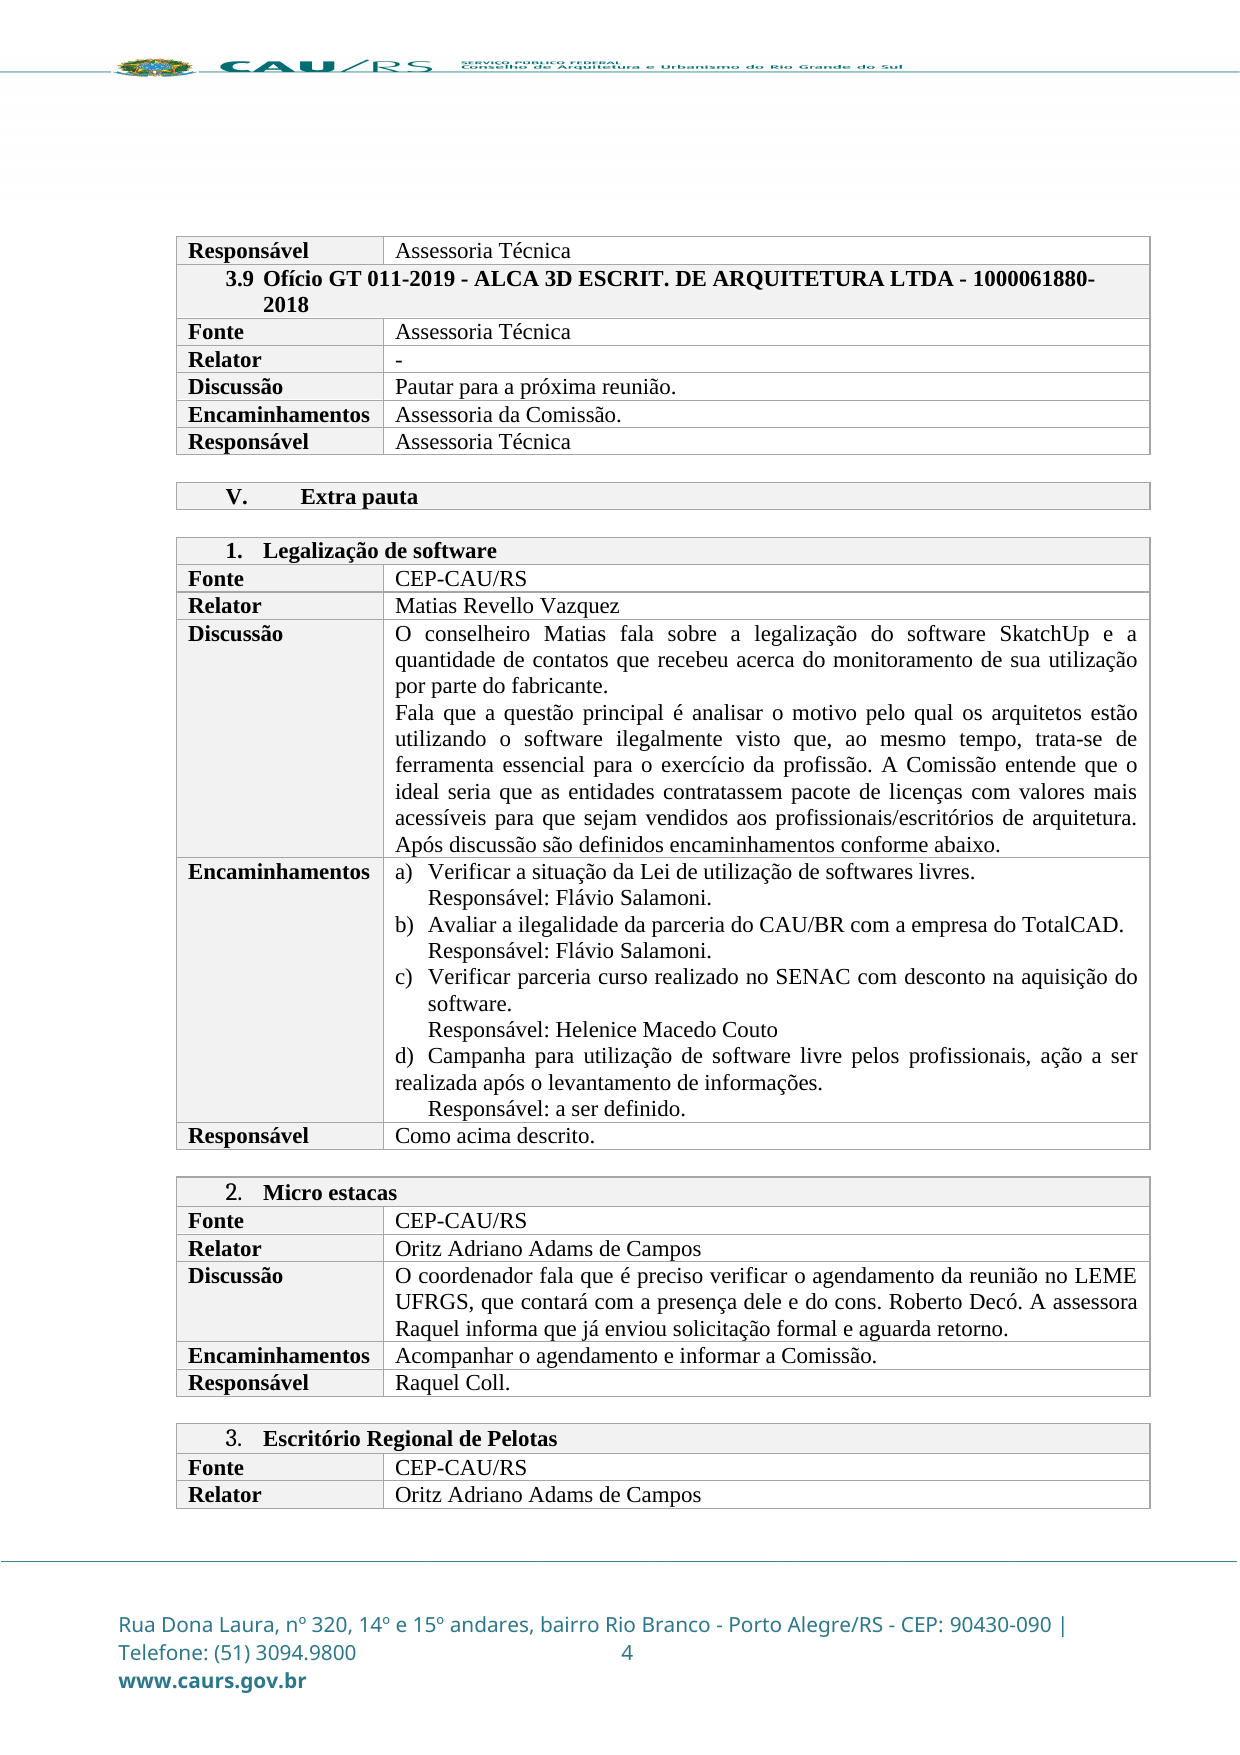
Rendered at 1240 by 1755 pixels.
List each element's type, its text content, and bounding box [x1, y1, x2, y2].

table_header Escritório Regional de Pelotas [177, 1424, 1149, 1453]
table_cell Encaminhamentos [177, 401, 383, 427]
table_cell Relator [177, 1481, 383, 1508]
table_cell Fonte [177, 1454, 383, 1480]
table_cell CEP-CAU/RS [384, 1454, 1149, 1480]
table_cell CEP-CAU/RS [384, 1207, 1149, 1233]
table_cell Fonte [177, 1207, 383, 1233]
table_cell Relator [177, 1235, 383, 1261]
table_cell Responsável [177, 428, 383, 454]
table_cell Assessoria Técnica [384, 428, 1149, 454]
table_cell Raquel Coll. [384, 1370, 1149, 1396]
table_cell Pautar para a próxima reunião. [384, 373, 1149, 399]
table_cell Discussão [177, 620, 383, 857]
table_cell Encaminhamentos [177, 858, 383, 1122]
table_header Extra pauta [177, 483, 1149, 509]
table_cell Responsável [177, 1123, 383, 1149]
table_cell Discussão [177, 1262, 383, 1341]
table_cell Assessoria da Comissão. [384, 401, 1149, 427]
table_cell Discussão [177, 373, 383, 399]
table_header Legalização de software [177, 538, 1149, 564]
table_cell Relator [177, 346, 383, 372]
table_cell Assessoria Técnica [384, 237, 1149, 264]
table_cell Verificar a situação da Lei de utilização de softwares livres. Responsável: Flávio Salamoni. Avaliar a ilegalidade da parceria do CAU/BR com a empresa do TotalCAD. Responsável: Flávio Salamoni. Verificar parceria curso realizado no SENAC com desconto na aquisição do software. Responsável: Helenice Macedo Couto Campanha para utilização de software livre pelos profissionais, ação a ser realizada após o levantamento de informações. Responsável: a ser definido. [384, 858, 1149, 1122]
table_header Micro estacas [177, 1178, 1149, 1206]
table_cell - [384, 346, 1149, 372]
table_cell O conselheiro Matias fala sobre a legalização do software SkatchUp e a quantidade de contatos que recebeu acerca do monitoramento de sua utilização por parte do fabricante. Fala que a questão principal é analisar o motivo pelo qual os arquitetos estão utilizando o software ilegalmente visto que, ao mesmo tempo, trata-se de ferramenta essencial para o exercício da profissão. A Comissão entende que o ideal seria que as entidades contratassem pacote de licenças com valores mais acessíveis para que sejam vendidos aos profissionais/escritórios de arquitetura. Após discussão são definidos encaminhamentos conforme abaixo. [384, 620, 1149, 857]
table_cell Oritz Adriano Adams de Campos [384, 1481, 1149, 1508]
table_cell Responsável [177, 237, 383, 264]
table_cell Oritz Adriano Adams de Campos [384, 1235, 1149, 1261]
table_cell Relator [177, 593, 383, 619]
table_cell Assessoria Técnica [384, 319, 1149, 345]
table_cell Acompanhar o agendamento e informar a Comissão. [384, 1342, 1149, 1368]
table_cell Fonte [177, 319, 383, 345]
table_cell Encaminhamentos [177, 1342, 383, 1368]
table_cell Como acima descrito. [384, 1123, 1149, 1149]
table_cell Matias Revello Vazquez [384, 593, 1149, 619]
table_cell Ofício GT 011-2019 - ALCA 3D ESCRIT. DE ARQUITETURA LTDA - 1000061880-2018 [177, 265, 1149, 317]
table_cell O coordenador fala que é preciso verificar o agendamento da reunião no LEME UFRGS, que contará com a presença dele e do cons. Roberto Decó. A assessora Raquel informa que já enviou solicitação formal e aguarda retorno. [384, 1262, 1149, 1341]
table_cell CEP-CAU/RS [384, 565, 1149, 591]
table_cell Responsável [177, 1370, 383, 1396]
table_cell Fonte [177, 565, 383, 591]
